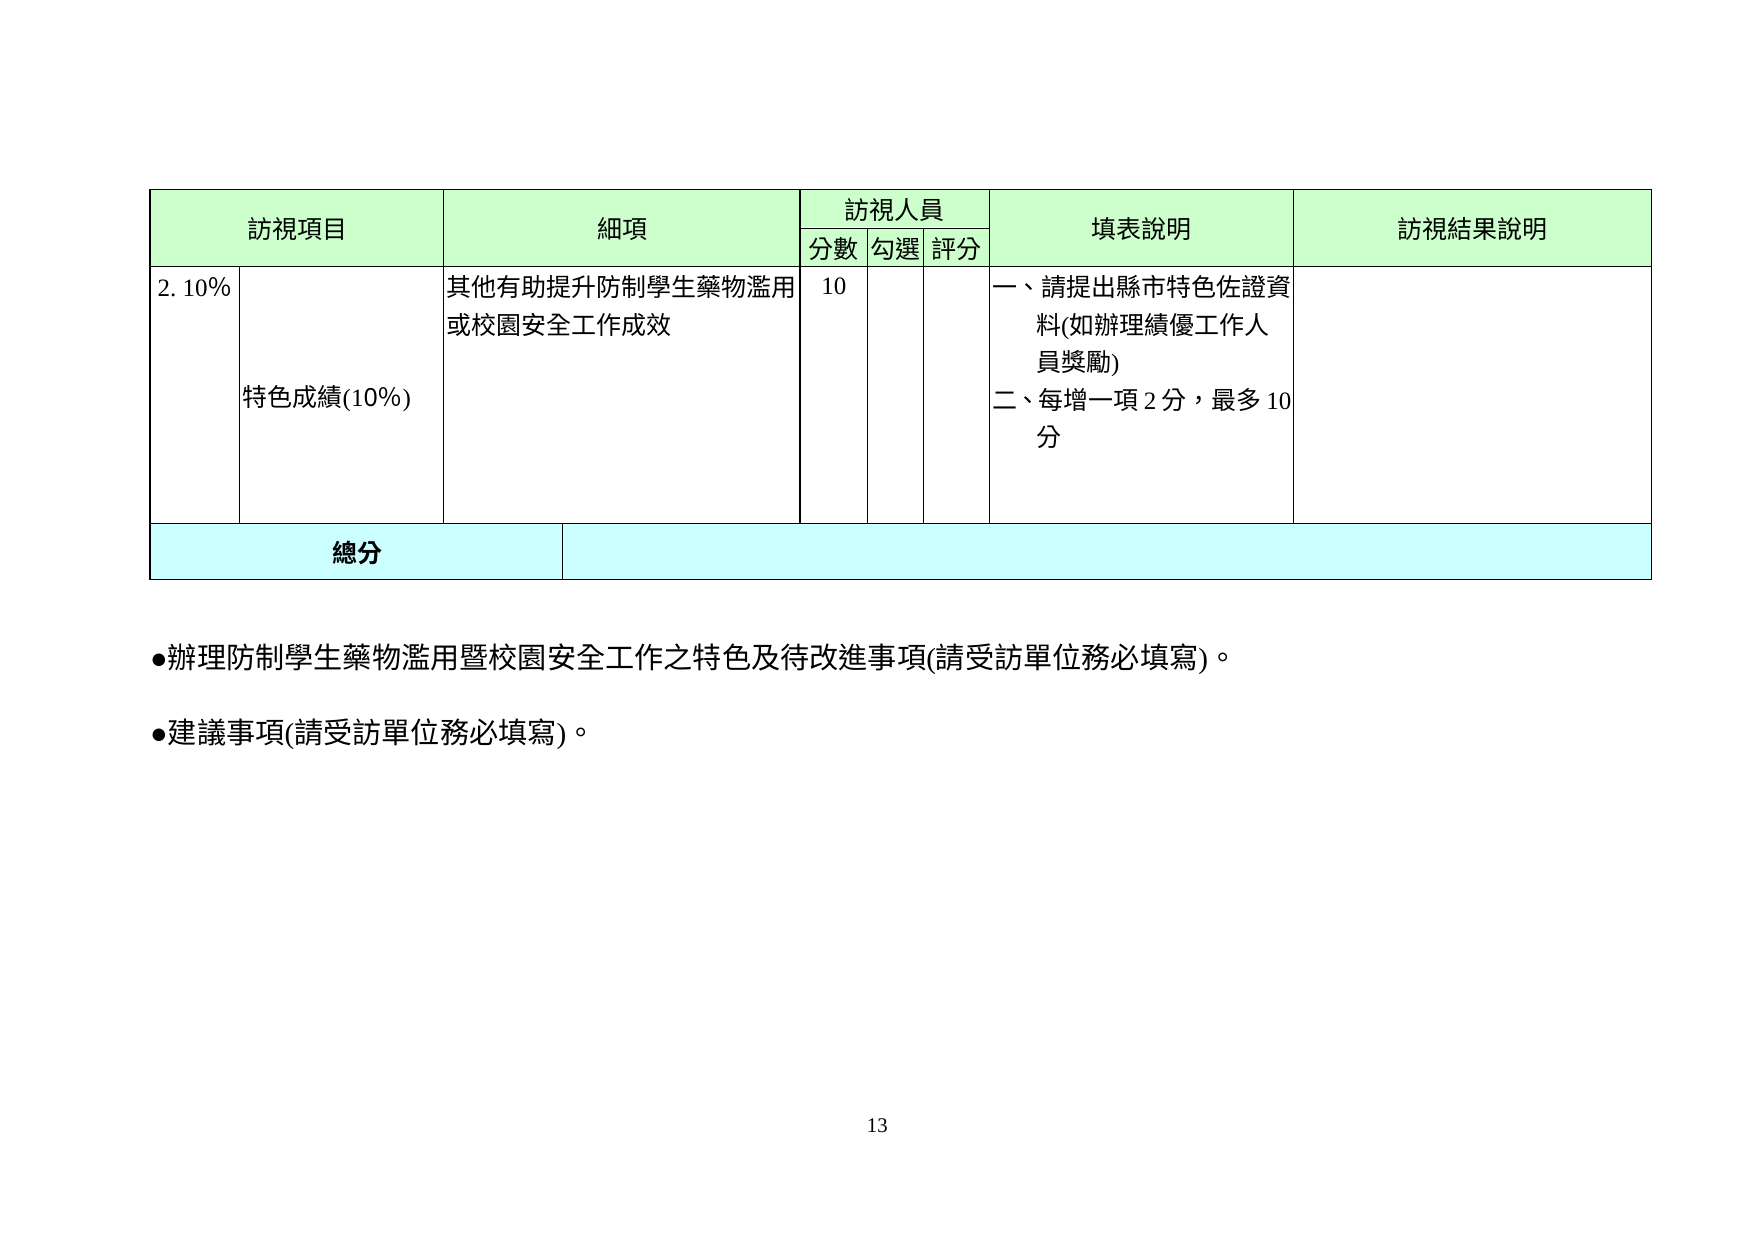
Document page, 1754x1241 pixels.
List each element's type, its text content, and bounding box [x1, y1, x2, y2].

table_cell [1294, 267, 1651, 523]
table_header 訪視人員 [801, 190, 989, 227]
table_cell 評分 [924, 229, 989, 266]
table_cell 一、請提出縣市特色佐證資料(如辦理績優工作人員獎勵) 二、每增一項2分，最多10分 [990, 267, 1293, 523]
text ●辦理防制學生藥物濫用暨校園安全工作之特色及待改進事項(請受訪單位務必填寫)。 [150, 618, 1604, 693]
table_cell 其他有助提升防制學生藥物濫用或校園安全工作成效 [444, 267, 799, 523]
table_header 訪視結果說明 [1294, 190, 1651, 266]
table_header 填表說明 [990, 190, 1293, 266]
table_cell 分數 [801, 229, 867, 266]
table_header 訪視項目 [151, 190, 443, 266]
table_cell 勾選 [868, 229, 923, 266]
table_cell 2. 10％ [151, 267, 239, 523]
table_cell [563, 524, 1651, 579]
table_cell [924, 267, 989, 523]
table_header 細項 [444, 190, 799, 266]
table_cell 總分 [151, 524, 562, 579]
table_cell 10 [801, 267, 867, 523]
table_cell 特色成績(10％) [240, 267, 443, 523]
table_cell [868, 267, 923, 523]
text ●建議事項(請受訪單位務必填寫)。 [150, 693, 1604, 768]
